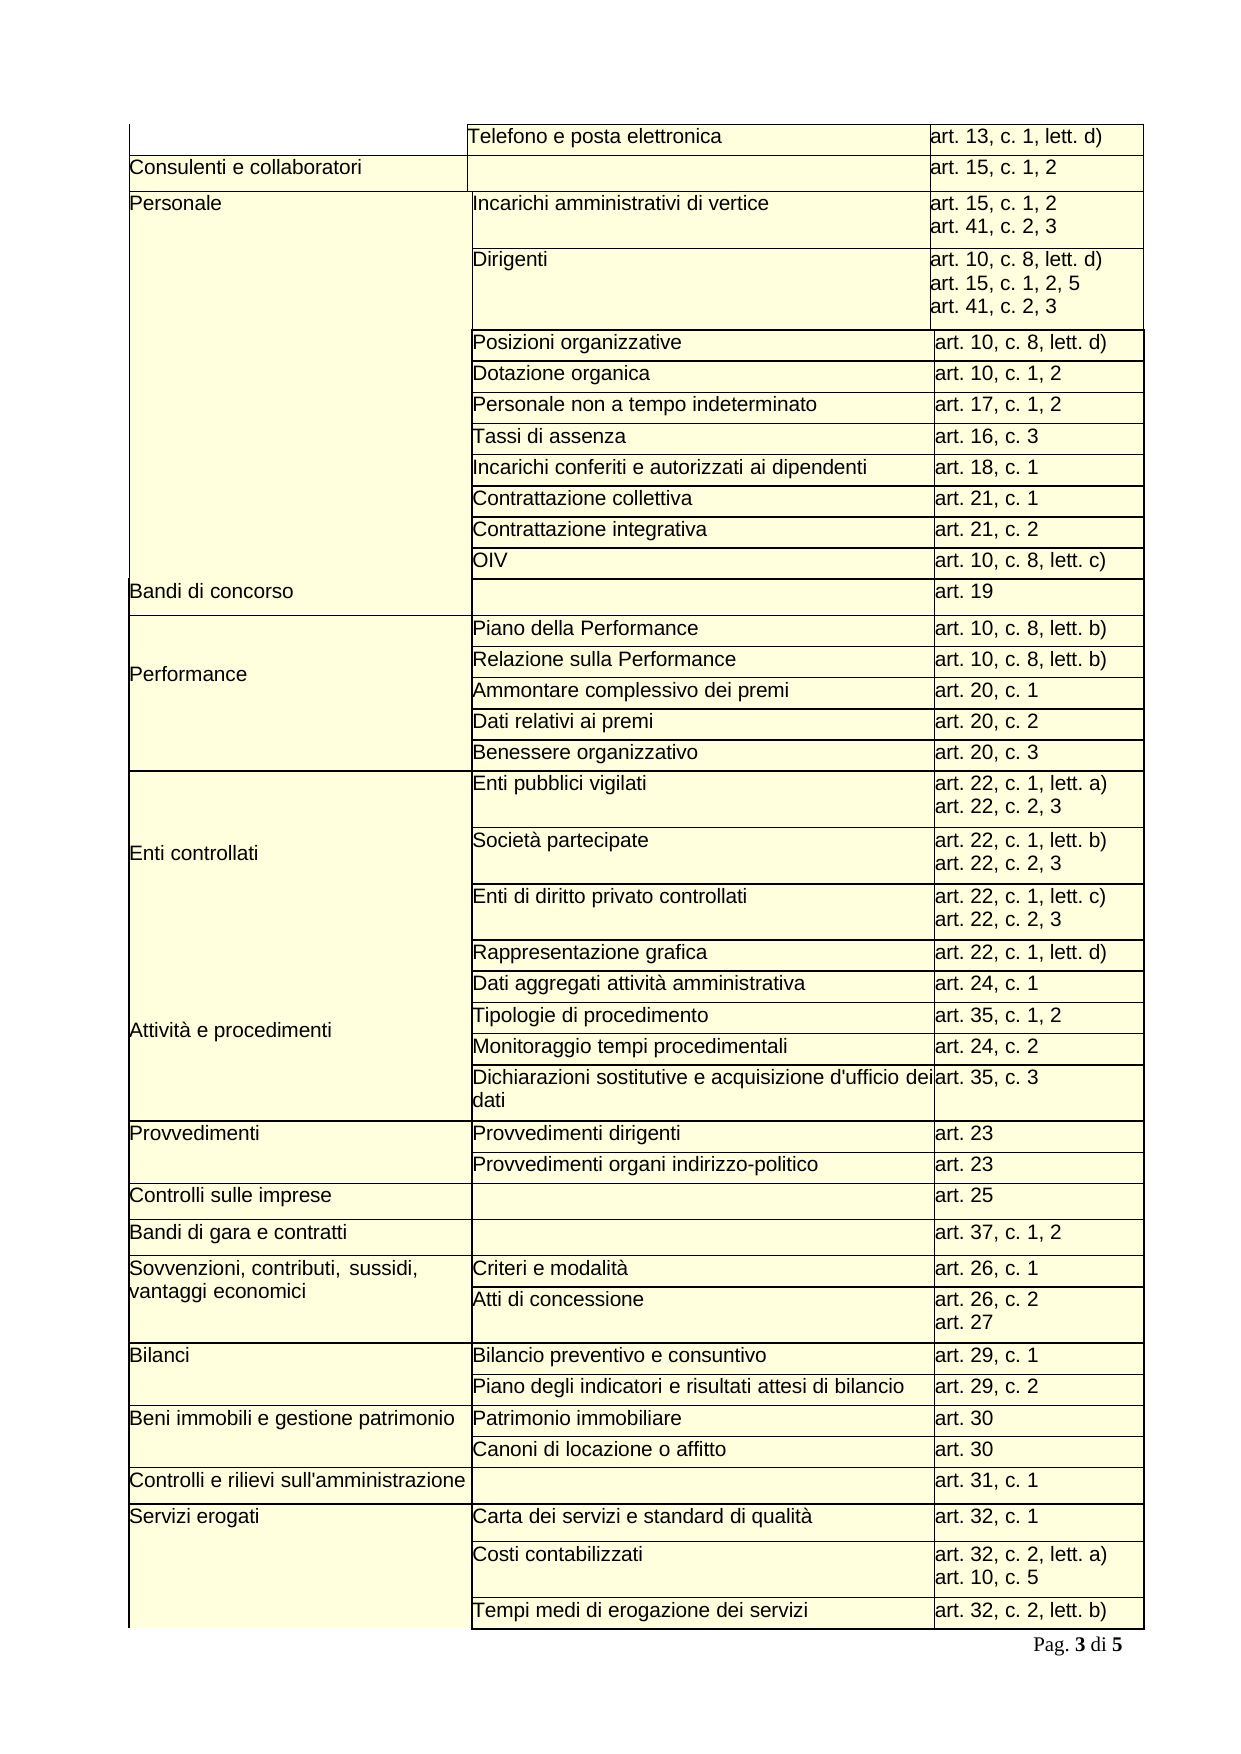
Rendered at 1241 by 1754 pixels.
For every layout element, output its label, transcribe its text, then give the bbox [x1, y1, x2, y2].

table_cell art. 10, c. 8, lett. b) [935, 647, 1143, 677]
table_cell art. 13, c. 1, lett. d) [931, 125, 1143, 155]
table_cell [473, 580, 934, 614]
table_cell art. 17, c. 1, 2 [935, 393, 1143, 423]
table_cell Provvedimenti [130, 1122, 471, 1182]
table_cell art. 10, c. 1, 2 [935, 362, 1143, 391]
table_cell art. 21, c. 2 [935, 518, 1143, 547]
table_cell [473, 1220, 934, 1255]
table_cell Tempi medi di erogazione dei servizi [473, 1598, 934, 1628]
table_cell Rappresentazione grafica [473, 941, 934, 970]
table_cell Piano degli indicatori e risultati attesi di bilancio [473, 1375, 934, 1404]
table_cell art. 32, c. 2, lett. a) art. 10, c. 5 [935, 1542, 1143, 1597]
table_cell Tassi di assenza [473, 424, 934, 454]
table_cell art. 29, c. 2 [935, 1375, 1143, 1404]
table_cell art. 32, c. 1 [935, 1505, 1143, 1541]
table_cell Enti di diritto privato controllati [473, 885, 934, 939]
table_cell Contrattazione integrativa [473, 518, 934, 547]
table_cell Performance [130, 616, 471, 770]
table_cell Incarichi amministrativi di vertice [473, 192, 930, 247]
table_cell art. 10, c. 8, lett. d) [935, 331, 1143, 360]
table_cell art. 23 [935, 1153, 1143, 1182]
table_cell Provvedimenti organi indirizzo-politico [473, 1153, 934, 1182]
table_cell art. 32, c. 2, lett. b) [935, 1598, 1143, 1628]
table_cell OIV [473, 549, 934, 578]
table_cell art. 15, c. 1, 2 art. 41, c. 2, 3 [931, 192, 1143, 247]
table_cell Criteri e modalità [473, 1256, 934, 1286]
table_cell Dichiarazioni sostitutive e acquisizione d'ufficio dei dati [473, 1066, 934, 1120]
table_cell Bilanci [130, 1344, 471, 1404]
table_cell Contrattazione collettiva [473, 487, 934, 516]
table_cell art. 18, c. 1 [935, 455, 1143, 485]
table_cell art. 20, c. 3 [935, 741, 1143, 770]
table_cell art. 22, c. 1, lett. b) art. 22, c. 2, 3 [935, 828, 1143, 883]
table_cell art. 20, c. 2 [935, 710, 1143, 739]
table_cell art. 15, c. 1, 2 [931, 156, 1143, 191]
table_cell Controlli e rilievi sull'amministrazione [130, 1468, 471, 1503]
table_cell Dotazione organica [473, 362, 934, 391]
table_cell Bandi di gara e contratti [130, 1220, 471, 1255]
table_cell art. 35, c. 3 [935, 1066, 1143, 1120]
table_cell Costi contabilizzati [473, 1542, 934, 1597]
table_cell art. 25 [935, 1184, 1143, 1219]
table_cell art. 31, c. 1 [935, 1468, 1143, 1503]
table_cell art. 21, c. 1 [935, 487, 1143, 516]
table_cell Enti pubblici vigilati [473, 772, 934, 827]
table_cell Posizioni organizzative [473, 331, 934, 360]
table_cell Tipologie di procedimento [473, 1003, 934, 1033]
table_cell Sovvenzioni, contributi, sussidi, vantaggi economici [130, 1256, 471, 1342]
table_cell art. 30 [935, 1406, 1143, 1436]
table_cell Piano della Performance [473, 616, 934, 646]
table_cell Società partecipate [473, 828, 934, 883]
table_cell Telefono e posta elettronica [468, 125, 930, 155]
table_cell art. 24, c. 1 [935, 972, 1143, 1002]
table_cell Attività e procedimenti [130, 970, 471, 1120]
table_cell Beni immobili e gestione patrimonio [130, 1406, 471, 1467]
table_cell Dirigenti [473, 249, 930, 329]
table_cell [473, 1184, 934, 1219]
table_cell Canoni di locazione o affitto [473, 1437, 934, 1467]
table_cell Dati aggregati attività amministrativa [473, 972, 934, 1002]
table_cell art. 19 [935, 580, 1143, 614]
table_cell Bilancio preventivo e consuntivo [473, 1344, 934, 1373]
table_cell Monitoraggio tempi procedimentali [473, 1034, 934, 1064]
table_cell art. 10, c. 8, lett. b) [935, 616, 1143, 646]
table_cell art. 26, c. 1 [935, 1256, 1143, 1286]
table_cell art. 26, c. 2 art. 27 [935, 1288, 1143, 1342]
table_cell Controlli sulle imprese [130, 1184, 471, 1219]
table_cell Atti di concessione [473, 1288, 934, 1342]
table_cell Consulenti e collaboratori [130, 156, 467, 191]
table_cell art. 30 [935, 1437, 1143, 1467]
table_cell art. 29, c. 1 [935, 1344, 1143, 1373]
table_cell art. 23 [935, 1122, 1143, 1151]
table_cell art. 35, c. 1, 2 [935, 1003, 1143, 1033]
table_cell [473, 1468, 934, 1503]
table_cell art. 10, c. 8, lett. c) [935, 549, 1143, 578]
table_cell Relazione sulla Performance [473, 647, 934, 677]
table_cell art. 22, c. 1, lett. a) art. 22, c. 2, 3 [935, 772, 1143, 827]
table_cell Benessere organizzativo [473, 741, 934, 770]
table_cell Patrimonio immobiliare [473, 1406, 934, 1436]
table_cell Bandi di concorso [130, 578, 471, 614]
table_cell Enti controllati [130, 772, 471, 970]
table_cell Dati relativi ai premi [473, 710, 934, 739]
table_cell art. 22, c. 1, lett. d) [935, 941, 1143, 970]
table_cell art. 16, c. 3 [935, 424, 1143, 454]
table_cell Incarichi conferiti e autorizzati ai dipendenti [473, 455, 934, 485]
table_cell Servizi erogati [130, 1505, 471, 1628]
table_cell art. 24, c. 2 [935, 1034, 1143, 1064]
table_cell Ammontare complessivo dei premi [473, 678, 934, 708]
table_cell [468, 156, 930, 191]
table_cell Personale non a tempo indeterminato [473, 393, 934, 423]
table_cell art. 37, c. 1, 2 [935, 1220, 1143, 1255]
table_cell art. 10, c. 8, lett. d) art. 15, c. 1, 2, 5 art. 41, c. 2, 3 [931, 249, 1143, 329]
table_cell art. 22, c. 1, lett. c) art. 22, c. 2, 3 [935, 885, 1143, 939]
table_cell Carta dei servizi e standard di qualità [473, 1505, 934, 1541]
table_cell Personale [130, 192, 472, 578]
table_cell art. 20, c. 1 [935, 678, 1143, 708]
table_cell Provvedimenti dirigenti [473, 1122, 934, 1151]
